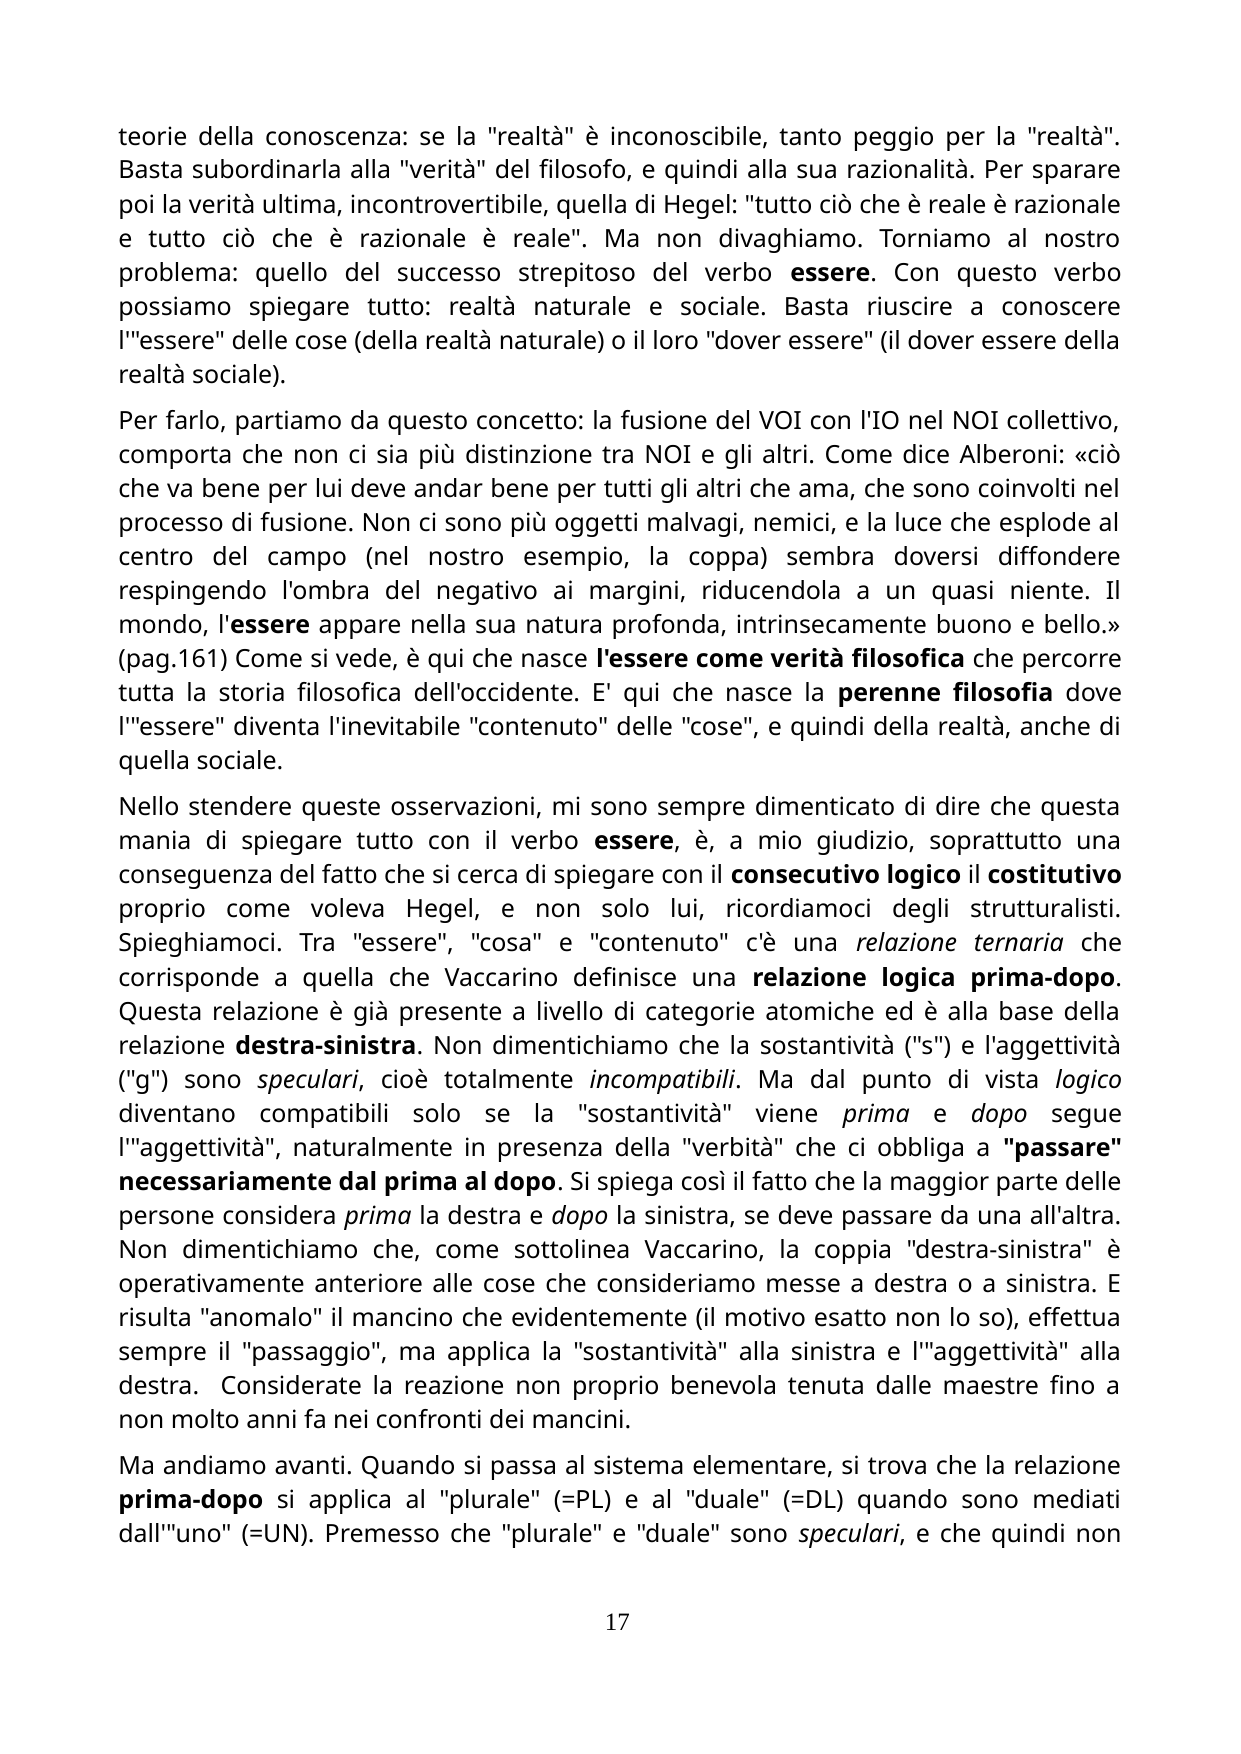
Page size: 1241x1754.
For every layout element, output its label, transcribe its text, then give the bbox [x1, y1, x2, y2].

text Ma andiamo avanti. Quando si passa al sistema elementare, si trova che la relazione prima-dopo si applica al "plurale" (=PL) e al "duale" (=DL) quando sono mediati dall'"uno" (=UN). Premesso che "plurale" e "duale" sono speculari, e che quindi non [118, 1448, 1122, 1550]
text Nello stendere queste osservazioni, mi sono sempre dimenticato di dire che questa mania di spiegare tutto con il verbo essere, è, a mio giudizio, soprattutto una conseguenza del fatto che si cerca di spiegare con il consecutivo logico il costitutivo proprio come voleva Hegel, e non solo lui, ricordiamoci degli strutturalisti. Spieghiamoci. Tra "essere", "cosa" e "contenuto" c'è una relazione ternaria che corrisponde a quella che Vaccarino definisce una relazione logica prima-dopo. Questa relazione è già presente a livello di categorie atomiche ed è alla base della relazione destra-sinistra. Non dimentichiamo che la sostantività ("s") e l'aggettività ("g") sono speculari, cioè totalmente incompatibili. Ma dal punto di vista logico diventano compatibili solo se la "sostantività" viene prima e dopo segue l'"aggettività", naturalmente in presenza della "verbità" che ci obbliga a "passare" necessariamente dal prima al dopo. Si spiega così il fatto che la maggior parte delle persone considera prima la destra e dopo la sinistra, se deve passare da una all'altra. Non dimentichiamo che, come sottolinea Vaccarino, la coppia "destra-sinistra" è operativamente anteriore alle cose che consideriamo messe a destra o a sinistra. E risulta "anomalo" il mancino che evidentemente (il motivo esatto non lo so), effettua sempre il "passaggio", ma applica la "sostantività" alla sinistra e l'"aggettività" alla destra. Considerate la reazione non proprio benevola tenuta dalle maestre fino a non molto anni fa nei confronti dei mancini. [118, 789, 1122, 1436]
text Per farlo, partiamo da questo concetto: la fusione del VOI con l'IO nel NOI collettivo, comporta che non ci sia più distinzione tra NOI e gli altri. Come dice Alberoni: «ciò che va bene per lui deve andar bene per tutti gli altri che ama, che sono coinvolti nel processo di fusione. Non ci sono più oggetti malvagi, nemici, e la luce che esplode al centro del campo (nel nostro esempio, la coppa) sembra doversi diffondere respingendo l'ombra del negativo ai margini, riducendola a un quasi niente. Il mondo, l'essere appare nella sua natura profonda, intrinsecamente buono e bello.» (pag.161) Come si vede, è qui che nasce l'essere come verità filosofica che percorre tutta la storia filosofica dell'occidente. E' qui che nasce la perenne filosofia dove l'"essere" diventa l'inevitabile "contenuto" delle "cose", e quindi della realtà, anche di quella sociale. [118, 402, 1122, 777]
text teorie della conoscenza: se la "realtà" è inconoscibile, tanto peggio per la "realtà". Basta subordinarla alla "verità" del filosofo, e quindi alla sua razionalità. Per sparare poi la verità ultima, incontrovertibile, quella di Hegel: "tutto ciò che è reale è razionale e tutto ciò che è razionale è reale". Ma non divaghiamo. Torniamo al nostro problema: quello del successo strepitoso del verbo essere. Con questo verbo possiamo spiegare tutto: realtà naturale e sociale. Basta riuscire a conoscere l'"essere" delle cose (della realtà naturale) o il loro "dover essere" (il dover essere della realtà sociale). [118, 118, 1122, 391]
